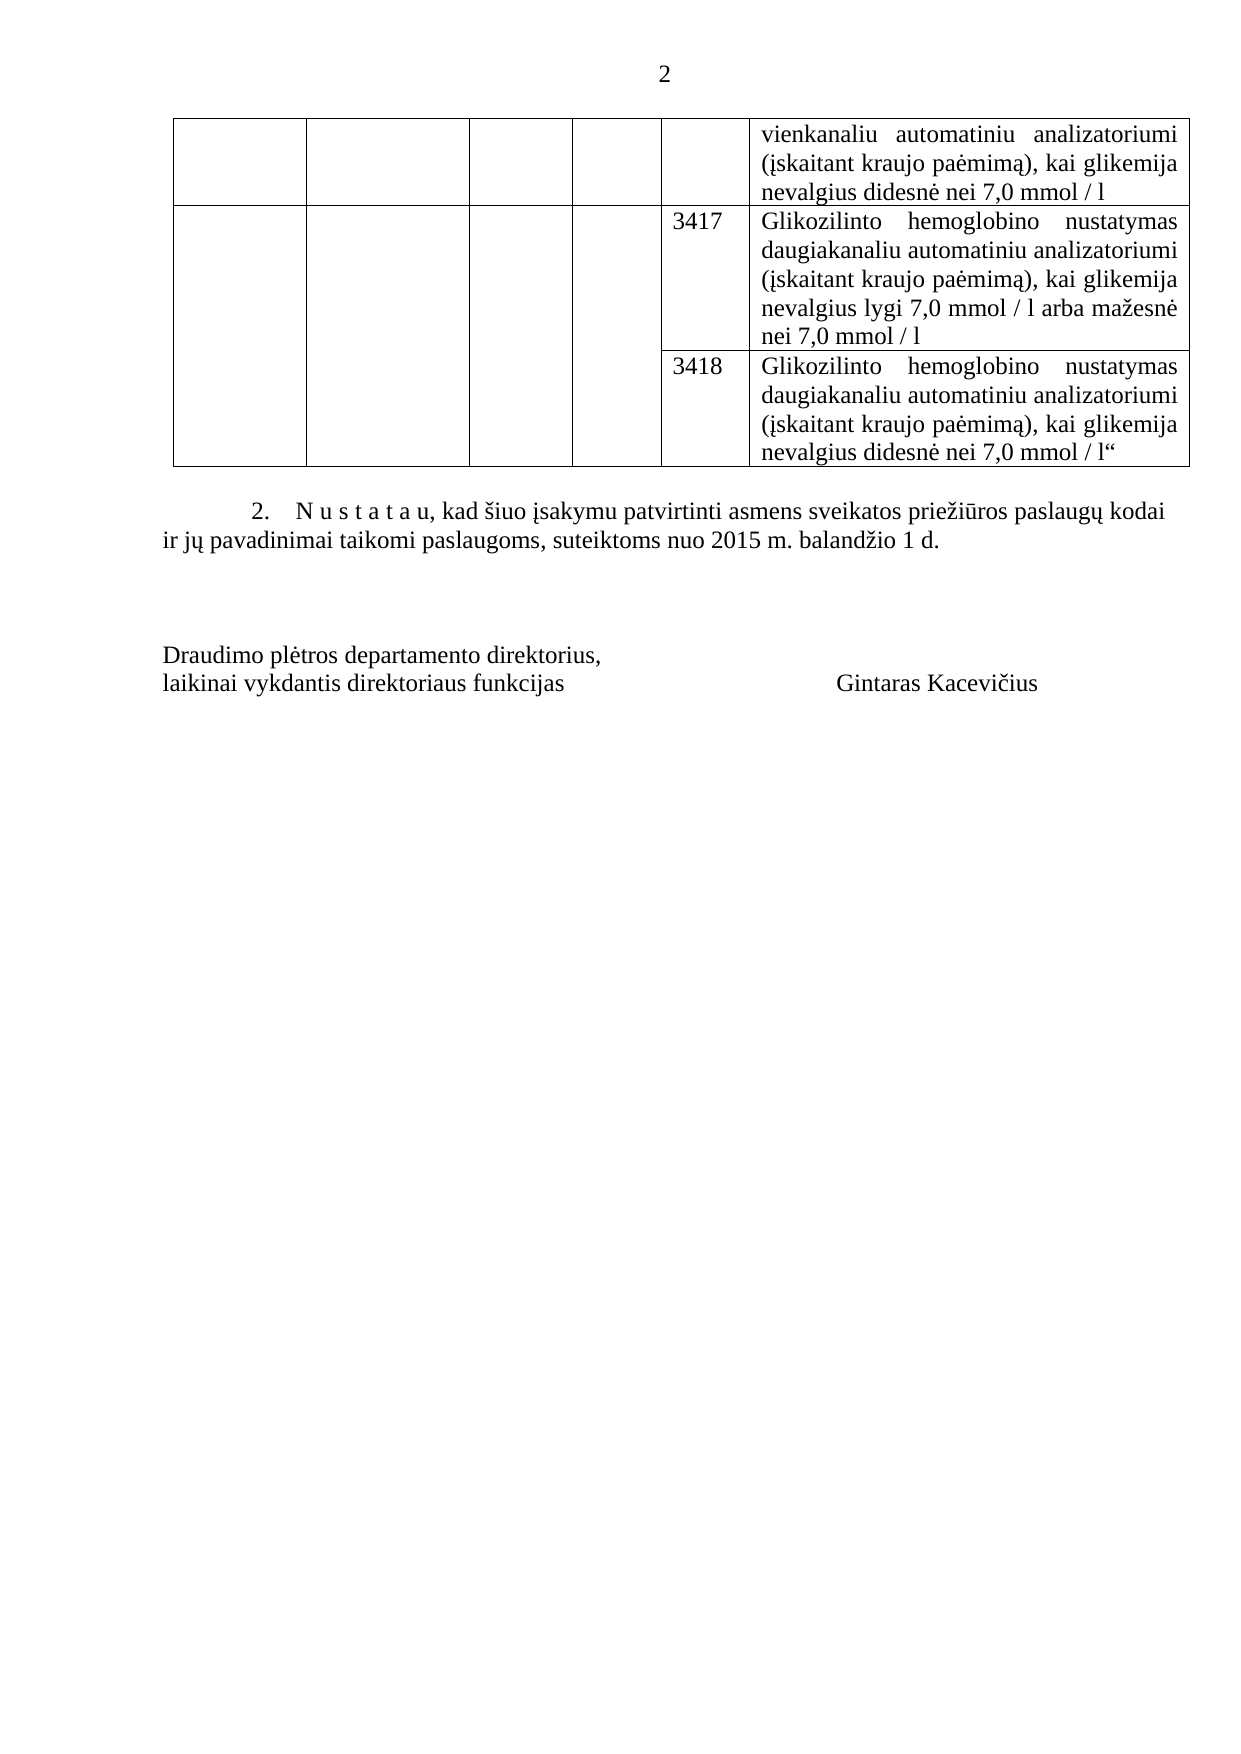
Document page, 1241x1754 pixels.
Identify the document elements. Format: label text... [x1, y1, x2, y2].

table_cell [573, 206, 661, 466]
table_cell 3418 [662, 351, 749, 466]
table_header [573, 119, 661, 205]
table_cell vienkanaliu automatiniu analizatoriumi (įskaitant kraujo paėmimą), kai glikemija nevalgius didesnė nei 7,0 mmol / l [750, 119, 1189, 205]
table_header [470, 119, 572, 205]
table_cell [662, 119, 749, 205]
table_header [174, 119, 306, 205]
text laikinai vykdantis direktoriaus funkcijas Gintaras Kacevičius [162, 668, 1167, 697]
table_cell Glikozilinto hemoglobino nustatymas daugiakanaliu automatiniu analizatoriumi (įskaitant kraujo paėmimą), kai glikemija nevalgius lygi 7,0 mmol / l arba mažesnė nei 7,0 mmol / l [750, 206, 1189, 350]
table_cell 3417 [662, 206, 749, 350]
table_header [307, 119, 469, 205]
table_cell [470, 206, 572, 466]
table_cell Glikozilinto hemoglobino nustatymas daugiakanaliu automatiniu analizatoriumi (įskaitant kraujo paėmimą), kai glikemija nevalgius didesnė nei 7,0 mmol / l“ [750, 351, 1189, 466]
text 2. N u s t a t a u, kad šiuo įsakymu patvirtinti asmens sveikatos priežiūros paslaugų kodai ir jų pavadinimai taikomi paslaugoms, suteiktoms nuo 2015 m. balandžio 1 d. [162, 496, 1167, 553]
table_cell [307, 206, 469, 466]
text Draudimo plėtros departamento direktorius, [162, 640, 1167, 668]
table_cell [174, 206, 306, 466]
